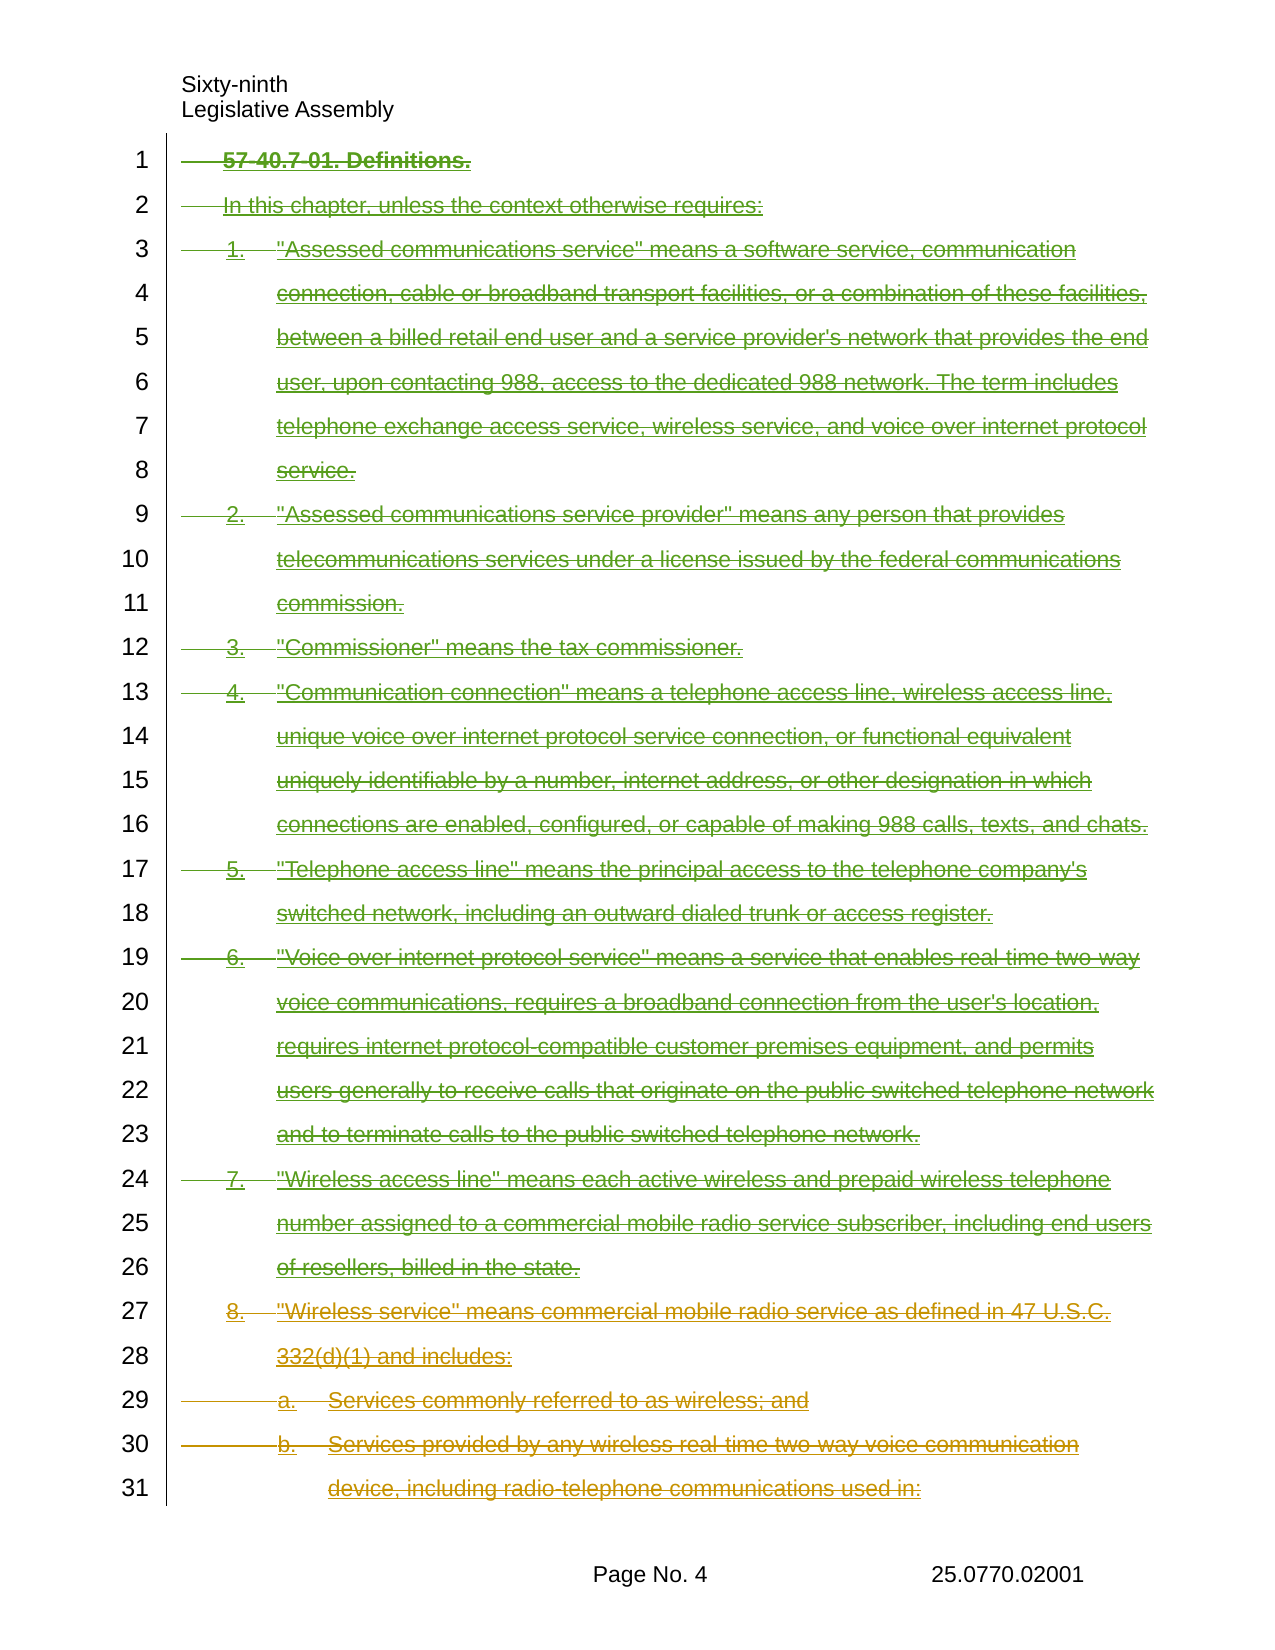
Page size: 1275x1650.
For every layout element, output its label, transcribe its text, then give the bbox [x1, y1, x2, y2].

text 6. Except for action or inaction that constitutes gross negligence or willful and wanton misconduct, 988 crisis hotline agencies, employees, agents, suppliers, and subcontractors are not liable for the payment of damages resulting directly or indirectly for acts completed within the scope of an individual's employment responsibilities including crisis stabilization services, outreach, de-escalation, stabilization, resource connection, or followup support. [181, 1284, 1154, 1373]
